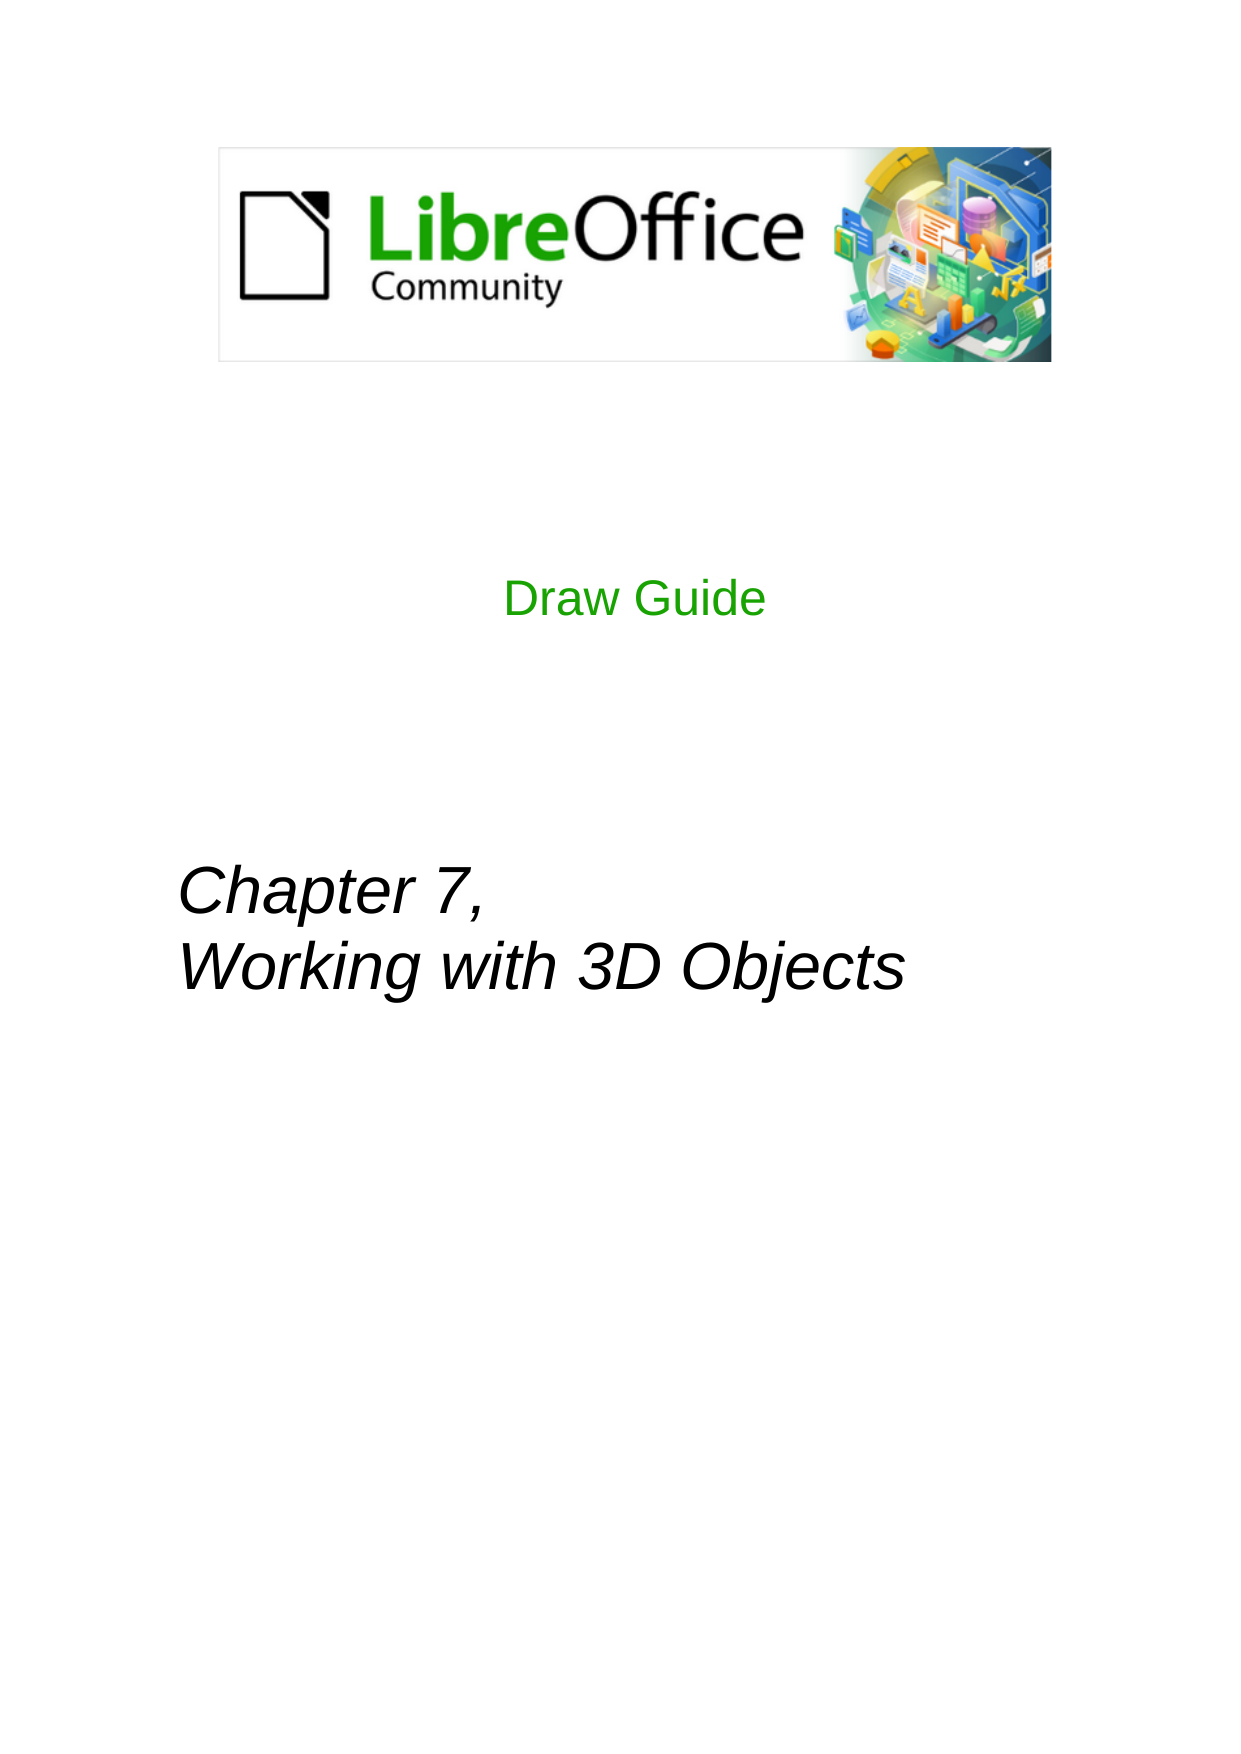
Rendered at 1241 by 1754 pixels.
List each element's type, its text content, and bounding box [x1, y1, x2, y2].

title Chapter 7, Working with 3D Objects [177, 851, 1093, 1004]
text Draw Guide [177, 568, 1093, 626]
picture [218, 147, 1052, 362]
